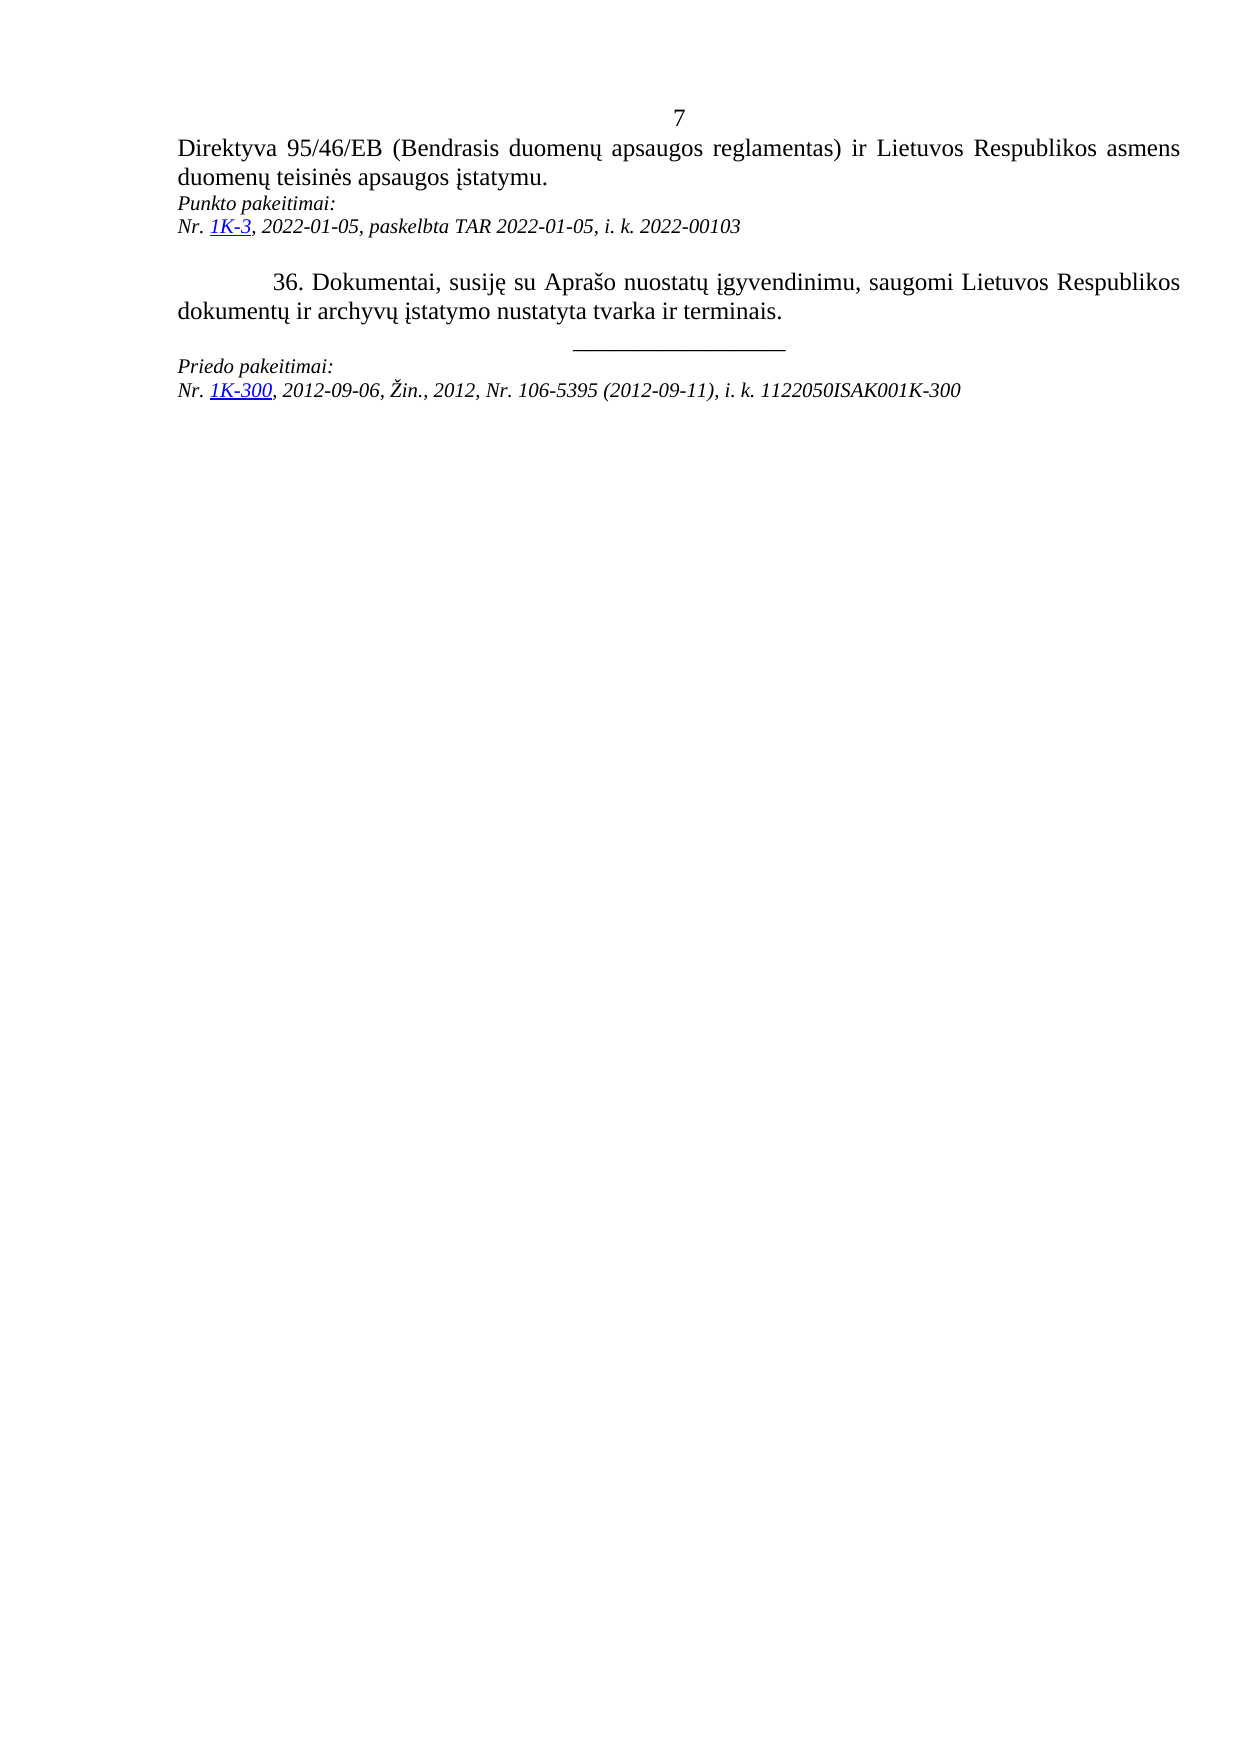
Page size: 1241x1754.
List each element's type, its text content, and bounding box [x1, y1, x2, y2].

text Nr. 1K-3, 2022-01-05, paskelbta TAR 2022-01-05, i. k. 2022-00103 [177, 214, 1181, 238]
text Direktyva 95/46/EB (Bendrasis duomenų apsaugos reglamentas) ir Lietuvos Respublikos asmens duomenų teisinės apsaugos įstatymu. [177, 133, 1181, 190]
text _________________ [177, 325, 1181, 353]
text Priedo pakeitimai: [177, 353, 1181, 378]
text Punkto pakeitimai: [177, 190, 1181, 214]
text 36. Dokumentai, susiję su Aprašo nuostatų įgyvendinimu, saugomi Lietuvos Respublikos dokumentų ir archyvų įstatymo nustatyta tvarka ir terminais. [177, 267, 1181, 325]
text Nr. 1K-300, 2012-09-06, Žin., 2012, Nr. 106-5395 (2012-09-11), i. k. 1122050ISAK001K-300 [177, 378, 1181, 402]
